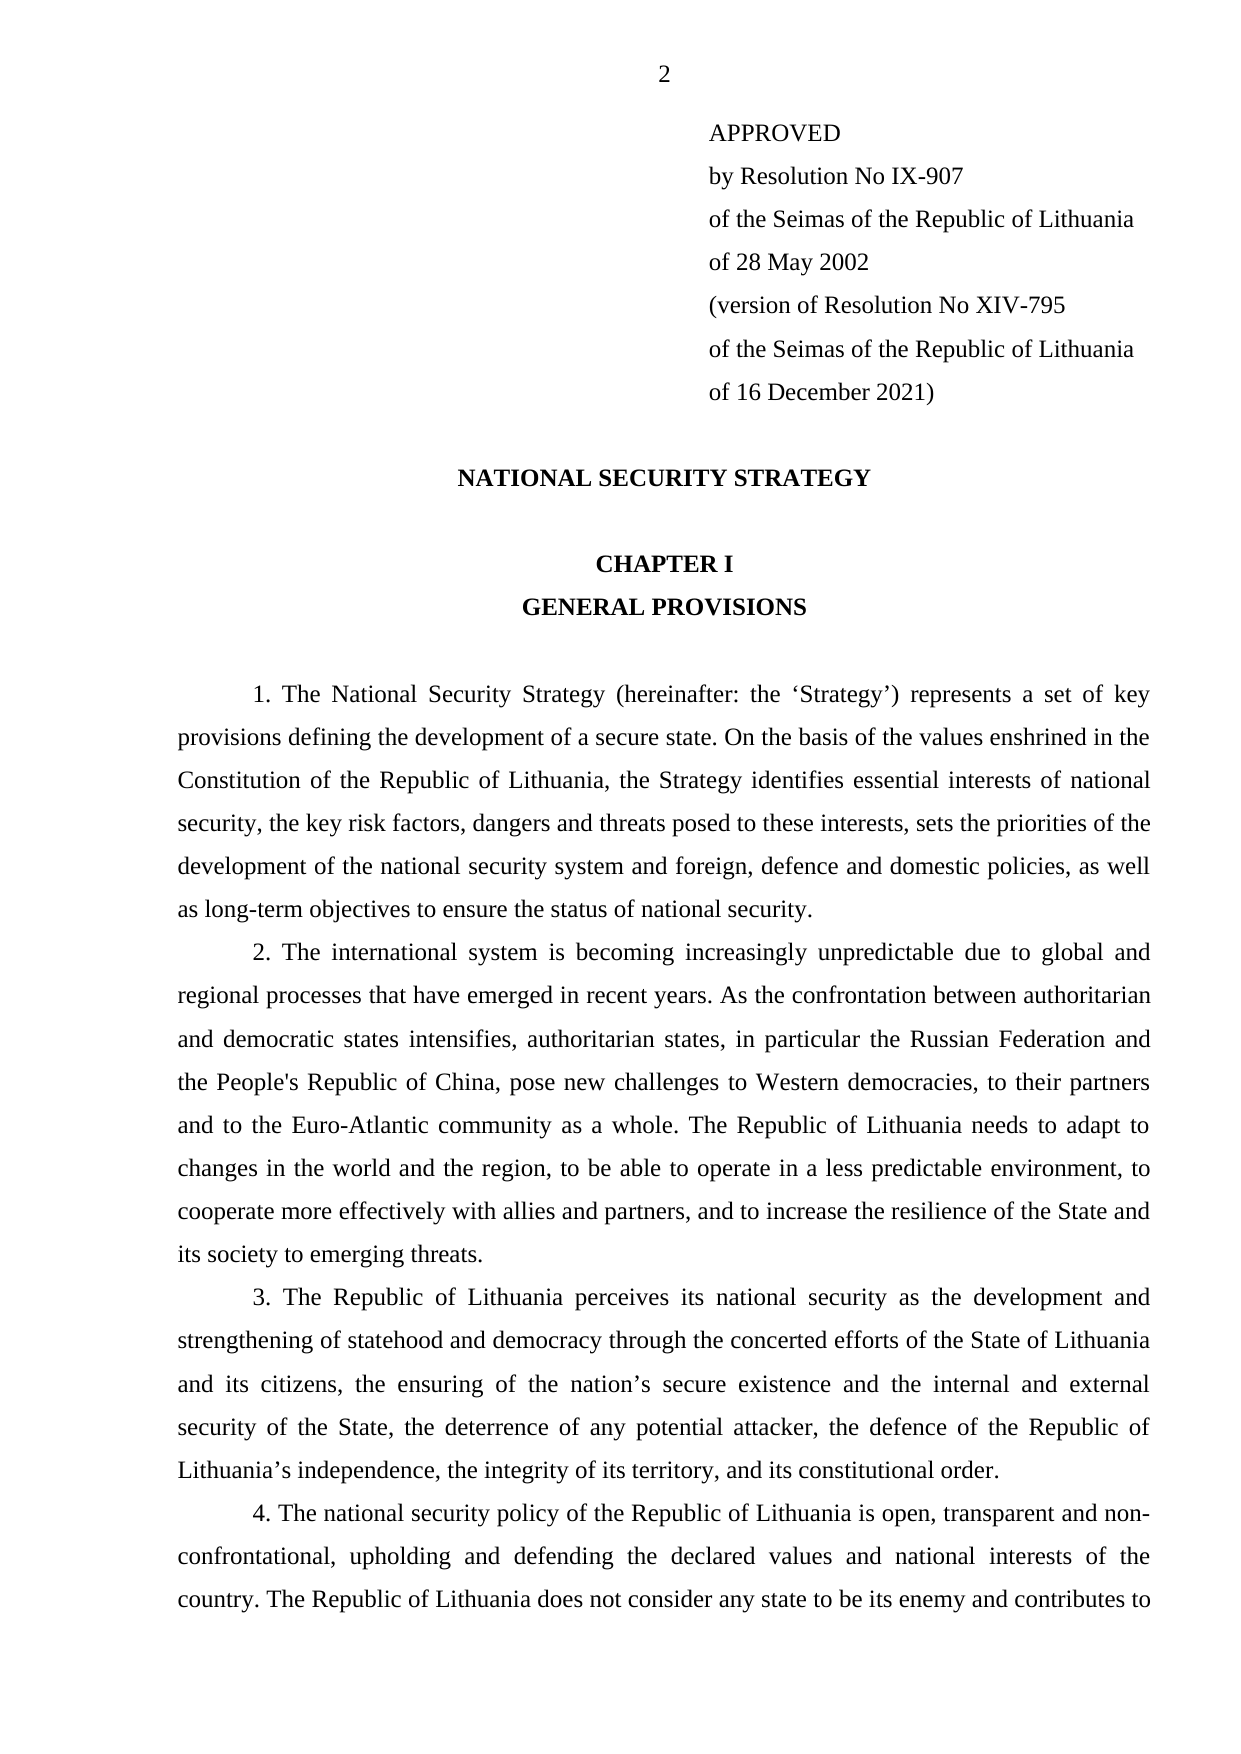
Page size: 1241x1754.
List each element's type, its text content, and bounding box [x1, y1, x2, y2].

text NATIONAL SECURITY STRATEGY [177, 463, 1152, 492]
text General provisions [177, 592, 1152, 621]
text (version of Resolution No XIV-795 [709, 291, 1152, 319]
text 2. The international system is becoming increasingly unpredictable due to global and regional processes that have emerged in recent years. As the confrontation between authoritarian and democratic states intensifies, authoritarian states, in particular the Russian Federation and the People's Republic of China, pose new challenges to Western democracies, to their partners and to the Euro-Atlantic community as a whole. The Republic of Lithuania needs to adapt to changes in the world and the region, to be able to operate in a less predictable environment, to cooperate more effectively with allies and partners, and to increase the resilience of the State and its society to emerging threats. [177, 937, 1152, 1268]
text of the Seimas of the Republic of Lithuania [709, 334, 1152, 362]
text of 16 December 2021) [709, 377, 1152, 406]
text 3. The Republic of Lithuania perceives its national security as the development and strengthening of statehood and democracy through the concerted efforts of the State of Lithuania and its citizens, the ensuring of the nation’s secure existence and the internal and external security of the State, the deterrence of any potential attacker, the defence of the Republic of Lithuania’s independence, the integrity of its territory, and its constitutional order. [177, 1282, 1152, 1484]
text by Resolution No IX-907 [709, 161, 1152, 190]
text 4. The national security policy of the Republic of Lithuania is open, transparent and non-confrontational, upholding and defending the declared values and national interests of the country. The Republic of Lithuania does not consider any state to be its enemy and contributes to [177, 1498, 1152, 1613]
text APPROVED [709, 118, 1152, 147]
text 1. The National Security Strategy (hereinafter: the ‘Strategy’) represents a set of key provisions defining the development of a secure state. On the basis of the values enshrined in the Constitution of the Republic of Lithuania, the Strategy identifies essential interests of national security, the key risk factors, dangers and threats posed to these interests, sets the priorities of the development of the national security system and foreign, defence and domestic policies, as well as long-term objectives to ensure the status of national security. [177, 679, 1152, 923]
text CHAPTER I [177, 549, 1152, 578]
text of the Seimas of the Republic of Lithuania [709, 204, 1152, 233]
text of 28 May 2002 [709, 247, 1152, 276]
